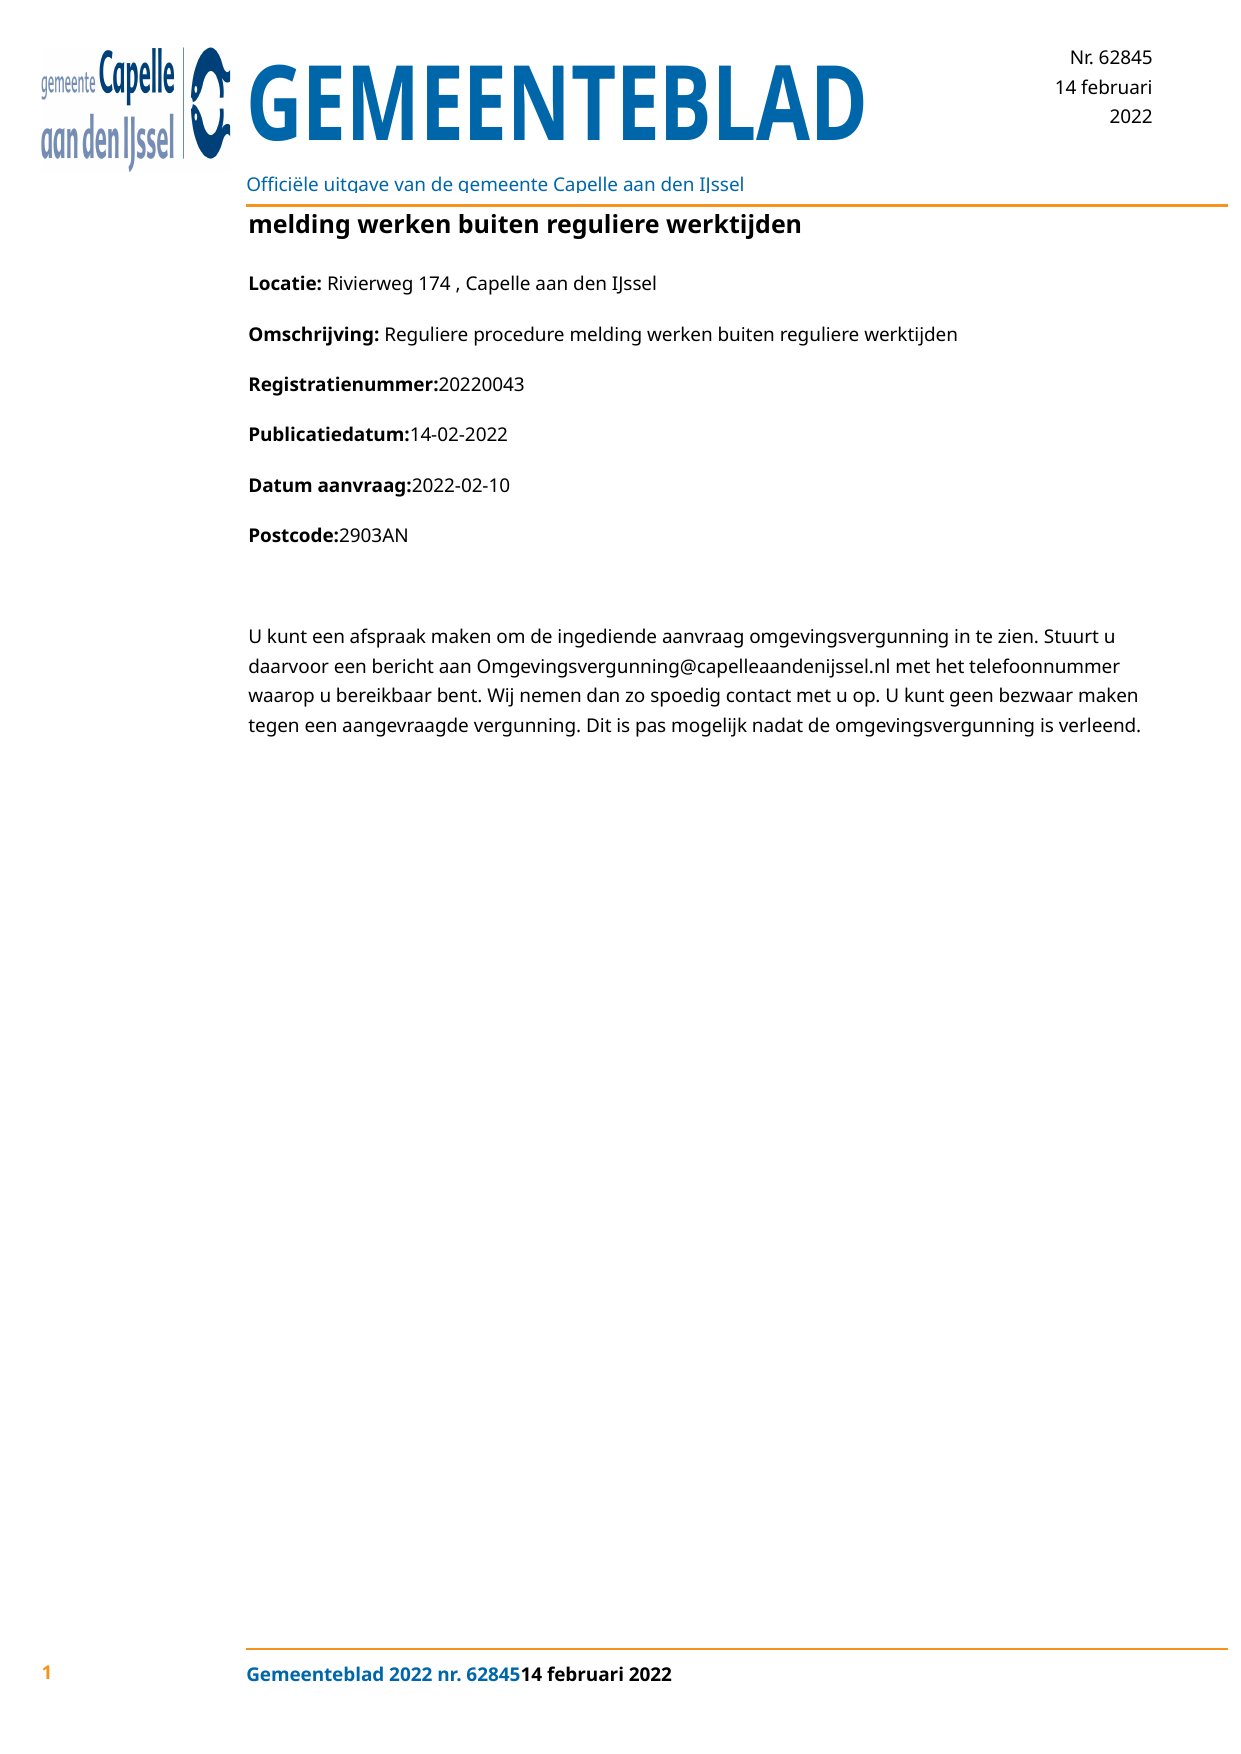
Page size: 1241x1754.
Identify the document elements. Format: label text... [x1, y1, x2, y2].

text melding werken buiten reguliere werktijden [248, 207, 1152, 241]
text Publicatiedatum:14-02-2022 [248, 422, 1152, 447]
text U kunt een afspraak maken om de ingediende aanvraag omgevingsvergunning in te zien. Stuurt u daarvoor een bericht aan Omgevingsvergunning@capelleaandenijssel.nl met het telefoonnummer waarop u bereikbaar bent. Wij nemen dan zo spoedig contact met u op. U kunt geen bezwaar maken tegen een aangevraagde vergunning. Dit is pas mogelijk nadat de omgevingsvergunning is verleend. [248, 623, 1152, 738]
text Registratienummer:20220043 [248, 371, 1152, 397]
picture [41, 47, 231, 172]
text Postcode:2903AN [248, 522, 1152, 548]
text Omschrijving: Reguliere procedure melding werken buiten reguliere werktijden [248, 321, 1152, 346]
text Locatie: Rivierweg 174 , Capelle aan den IJssel [248, 270, 1152, 296]
text Datum aanvraag:2022-02-10 [248, 472, 1152, 498]
